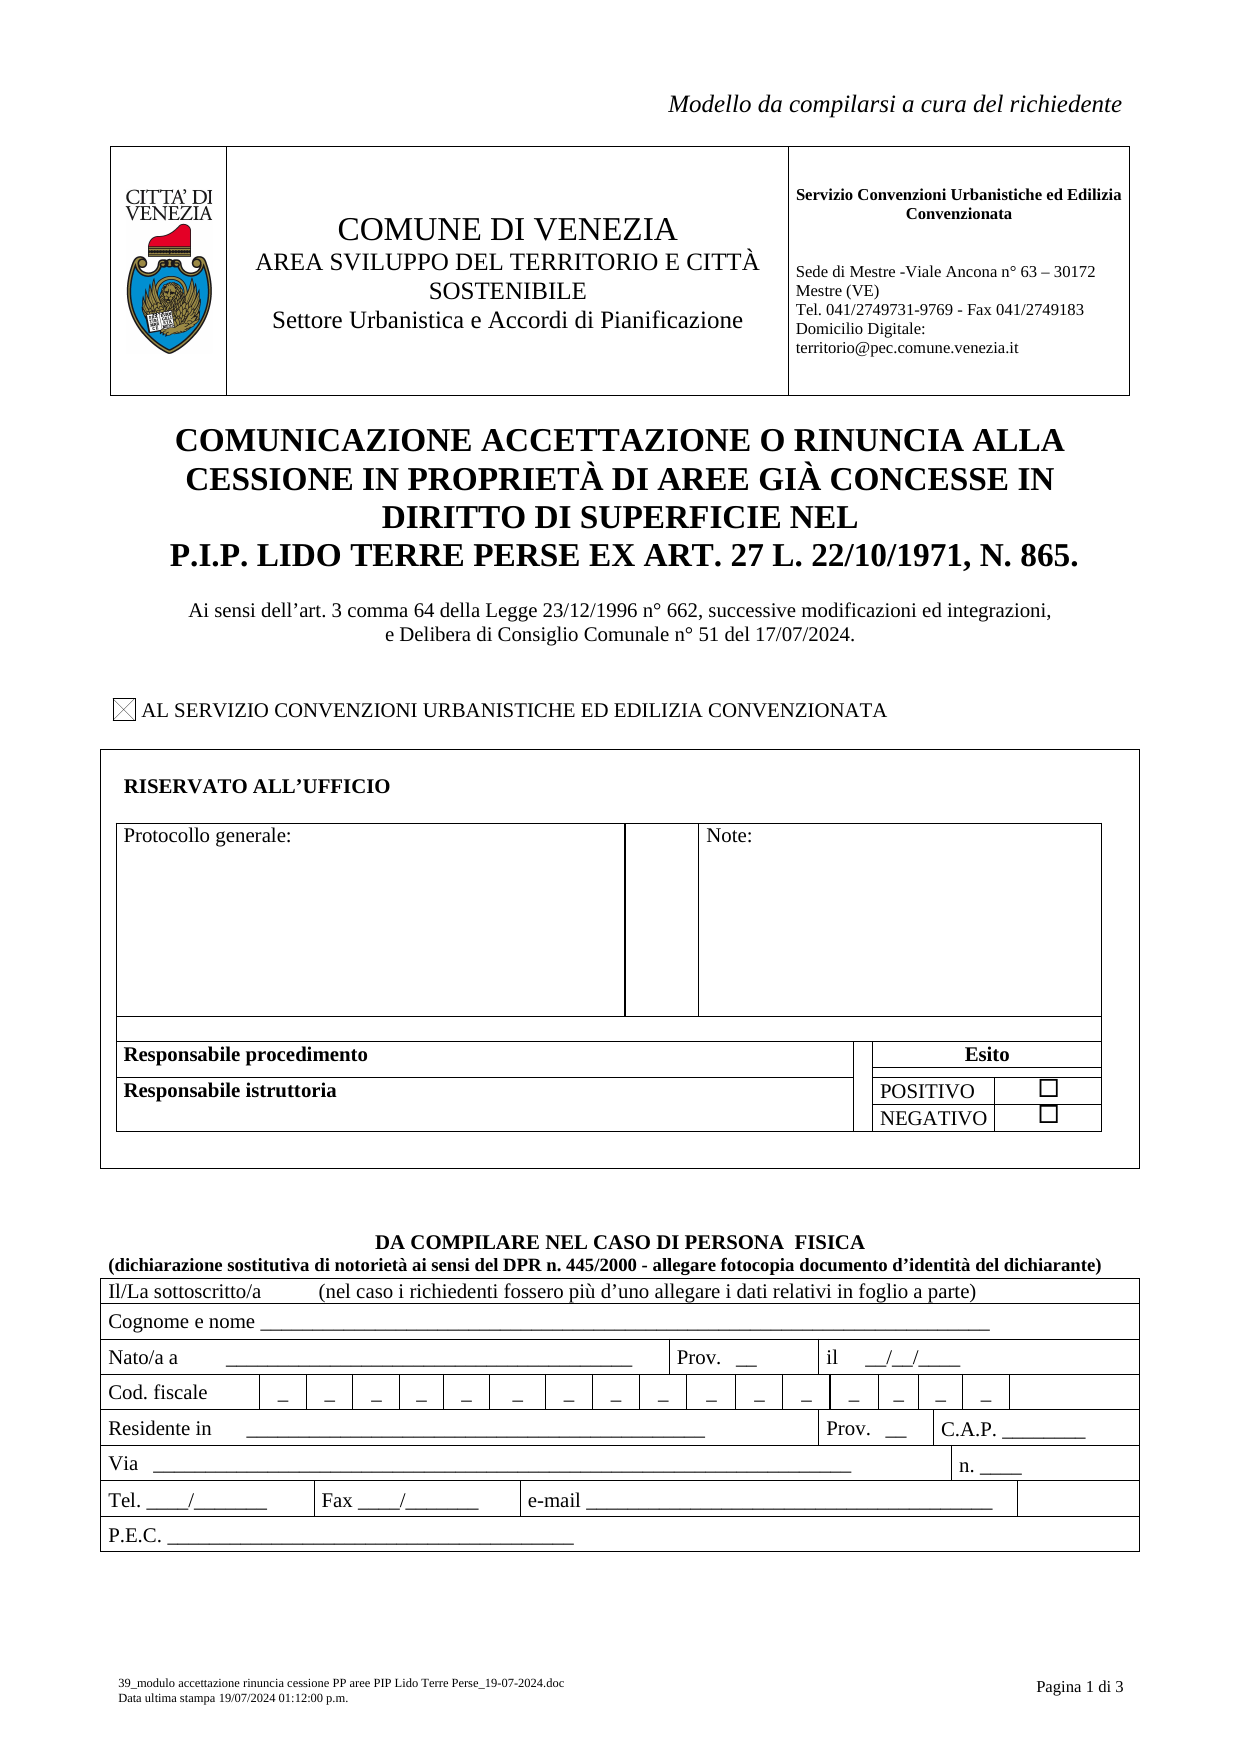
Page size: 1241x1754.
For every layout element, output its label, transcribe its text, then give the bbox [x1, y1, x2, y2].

table_cell C.A.P. ________ [934, 1410, 1139, 1445]
table_cell Prov. [670, 1340, 728, 1374]
table_header COMUNE DI VENEZIA AREA SVILUPPO DEL TERRITORIO E CITTÀ SOSTENIBILE Settore Urbanistica e Accordi di Pianificazione [227, 147, 788, 395]
table_cell Esito [873, 1042, 1101, 1067]
text e Delibera di Consiglio Comunale n° 51 del 17/07/2024. [118, 622, 1122, 646]
table_cell _ [260, 1375, 306, 1409]
table_header RISERVATO ALL’UFFICIO [101, 750, 1139, 1139]
table_cell  [995, 1078, 1101, 1104]
table_cell _ [546, 1375, 592, 1409]
table_cell _ [490, 1375, 545, 1409]
table_cell _ [444, 1375, 489, 1409]
table_cell NEGATIVO [873, 1105, 994, 1131]
table_cell Nato/a a [101, 1340, 218, 1374]
table_cell Il/La sottoscritto/a (nel caso i richiedenti fossero più d’uno allegare i dati relativi in foglio a parte) [101, 1279, 1139, 1303]
table_header [626, 824, 698, 1016]
table_cell Responsabile procedimento [117, 1042, 853, 1077]
text Ai sensi dell’art. 3 comma 64 della Legge 23/12/1996 n° 662, successive modificazioni ed integrazioni, [118, 598, 1122, 622]
table_cell _______________________________________ [219, 1340, 669, 1374]
table_cell _ [687, 1375, 735, 1409]
table_cell [117, 1017, 1101, 1041]
table_cell _ [400, 1375, 443, 1409]
table_cell _ [783, 1375, 829, 1409]
table_cell _ [879, 1375, 918, 1409]
table_cell Cognome e nome ______________________________________________________________________ [101, 1304, 1139, 1338]
table_cell Cod. fiscale [101, 1375, 218, 1409]
table_cell __ [878, 1410, 933, 1445]
table_cell e-mail _______________________________________ [521, 1481, 1017, 1516]
table_cell __/__/____ [858, 1340, 1139, 1374]
table_cell _ [736, 1375, 782, 1409]
table_cell [1018, 1481, 1139, 1516]
table_cell  [995, 1105, 1101, 1131]
table_cell Residente in [101, 1410, 239, 1445]
text COMUNICAZIONE ACCETTAZIONE O RINUNCIA ALLA CESSIONE IN PROPRIETÀ DI AREE GIÀ CONCESSE IN DIRITTO DI SUPERFICIE NEL [118, 420, 1122, 535]
table_cell _ [353, 1375, 399, 1409]
table_cell il [819, 1340, 858, 1374]
table_cell _ [831, 1375, 878, 1409]
table_cell [873, 1068, 1101, 1077]
table_cell _ [919, 1375, 962, 1409]
table_cell [1010, 1375, 1139, 1409]
text P.I.P. LIDO TERRE PERSE EX ART. 27 L. 22/10/1971, N. 865. [118, 535, 1122, 574]
table_header Protocollo generale: [117, 824, 624, 1016]
table_cell _ [593, 1375, 639, 1409]
table_cell Via [101, 1446, 146, 1480]
table_cell Responsabile istruttoria [117, 1078, 853, 1131]
picture [125, 189, 213, 354]
table_cell [219, 1375, 259, 1409]
table_cell ___________________________________________________________________ [146, 1446, 951, 1480]
table_cell n. ____ [952, 1446, 1139, 1480]
table_cell Prov. [819, 1410, 878, 1445]
table_cell _ [307, 1375, 352, 1409]
text Modello da compilarsi a cura del richiedente [118, 89, 1122, 117]
table_cell _ [963, 1375, 1009, 1409]
table_cell [854, 1042, 872, 1131]
table_cell P.E.C. _______________________________________ [101, 1517, 1139, 1551]
table_cell Fax ____/_______ [315, 1481, 520, 1516]
table_cell __ [729, 1340, 818, 1374]
table_cell Tel. ____/_______ [101, 1481, 314, 1516]
table_cell ____________________________________________ [239, 1410, 818, 1445]
table_header AL SERVIZIO CONVENZIONI URBANISTICHE ED EDILIZIA CONVENZIONATA [105, 694, 1136, 725]
table_cell _ [640, 1375, 686, 1409]
table_cell POSITIVO [873, 1078, 994, 1104]
table_header DA COMPILARE NEL CASO DI PERSONA FISICA (dichiarazione sostitutiva di notorietà ai sensi del DPR n. 445/2000 - allegare fotocopia documento d’identità del dichiarante) [101, 1227, 1139, 1278]
table_header Servizio Convenzioni Urbanistiche ed Edilizia Convenzionata Sede di Mestre -Viale Ancona n° 63 – 30172 Mestre (VE) Tel. 041/2749731-9769 - Fax 041/2749183 Domicilio Digitale: territorio@pec.comune.venezia.it [789, 147, 1129, 395]
table_header [111, 147, 226, 395]
table_cell [101, 1139, 1139, 1168]
table_header Note: [699, 824, 1101, 1016]
